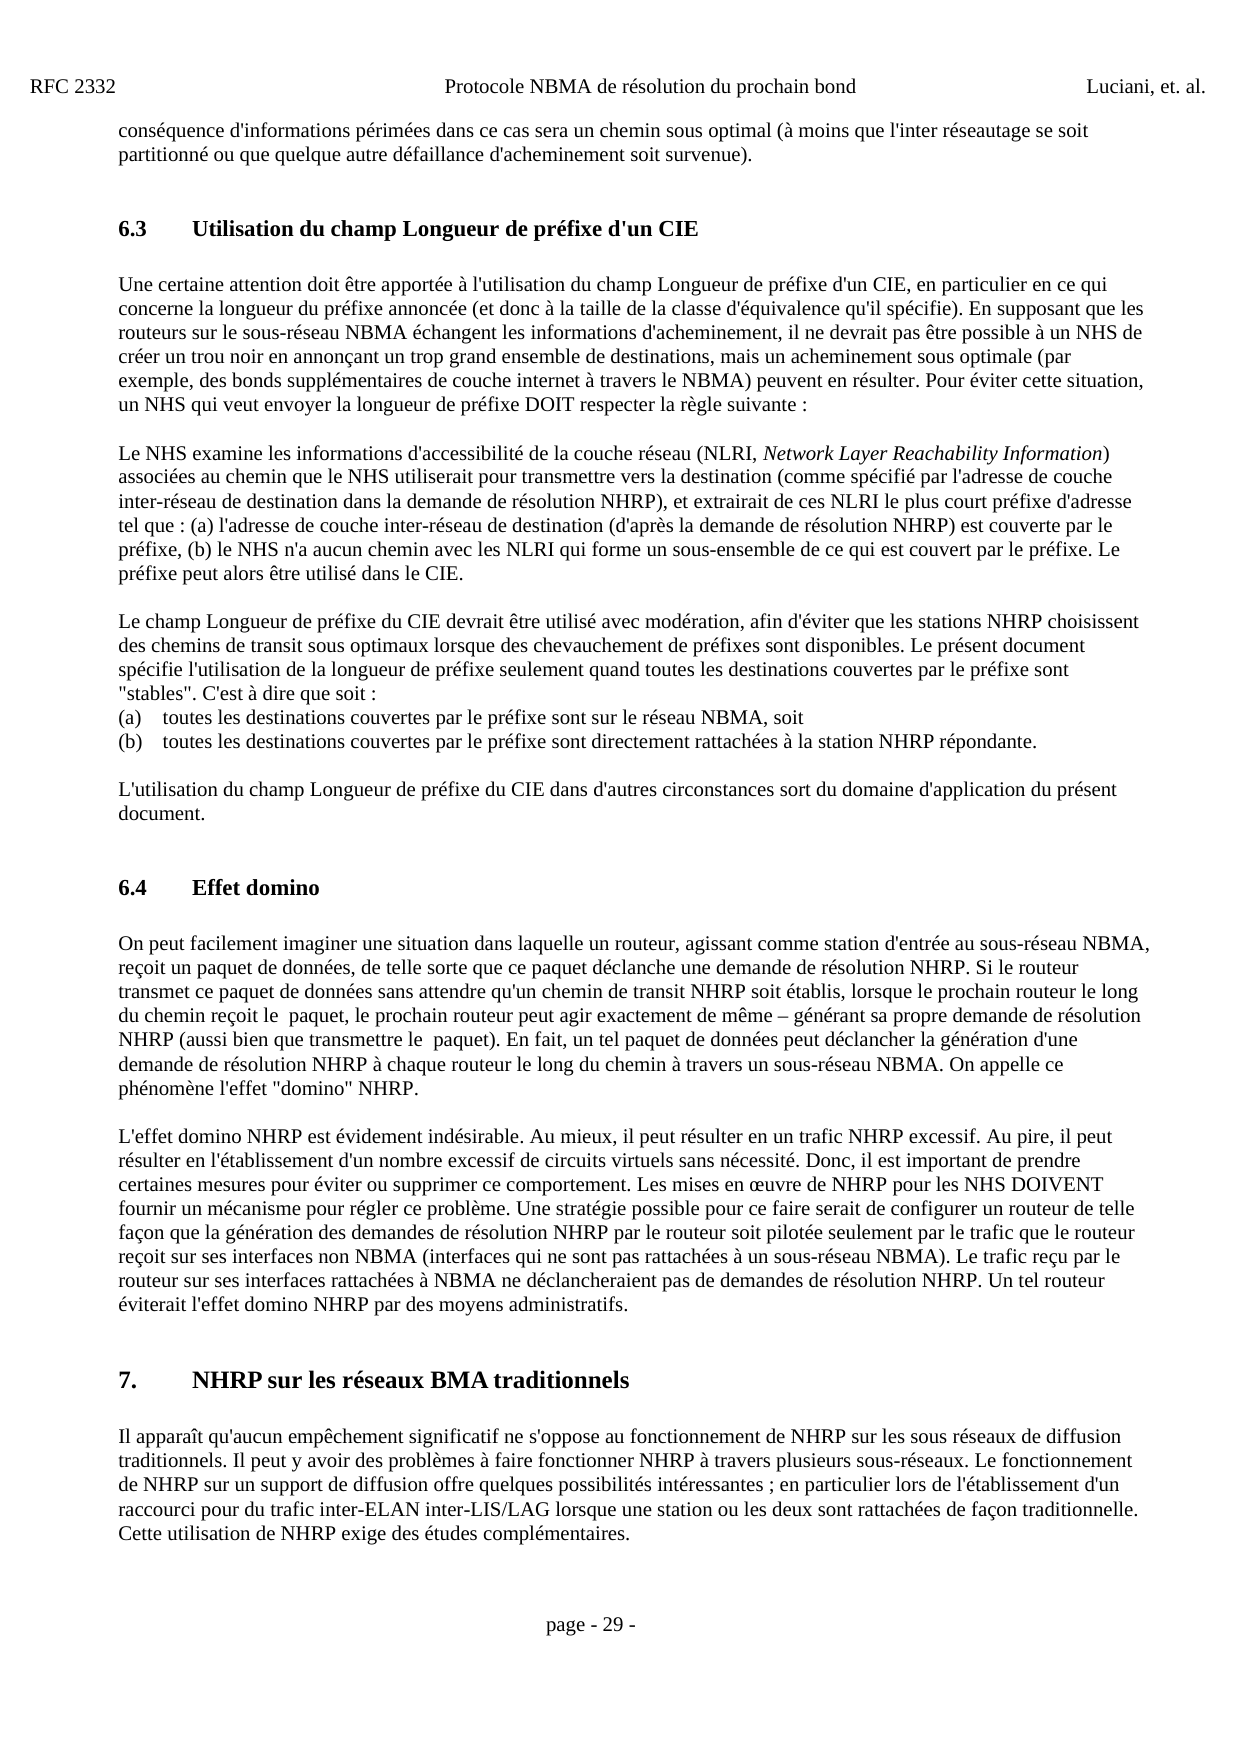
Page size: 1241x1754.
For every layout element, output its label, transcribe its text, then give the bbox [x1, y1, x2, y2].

text 6.3 Utilisation du champ Longueur de préfixe d'un CIE [118, 215, 1152, 242]
text L'utilisation du champ Longueur de préfixe du CIE dans d'autres circonstances sort du domaine d'application du présent document. [118, 777, 1152, 825]
text On peut facilement imaginer une situation dans laquelle un routeur, agissant comme station d'entrée au sous-réseau NBMA, reçoit un paquet de données, de telle sorte que ce paquet déclanche une demande de résolution NHRP. Si le routeur transmet ce paquet de données sans attendre qu'un chemin de transit NHRP soit établis, lorsque le prochain routeur le long du chemin reçoit le paquet, le prochain routeur peut agir exactement de même – générant sa propre demande de résolution NHRP (aussi bien que transmettre le paquet). En fait, un tel paquet de données peut déclancher la génération d'une demande de résolution NHRP à chaque routeur le long du chemin à travers un sous-réseau NBMA. On appelle ce phénomène l'effet "domino" NHRP. [118, 931, 1152, 1099]
text conséquence d'informations périmées dans ce cas sera un chemin sous optimal (à moins que l'inter réseautage se soit partitionné ou que quelque autre défaillance d'acheminement soit survenue). [118, 118, 1152, 166]
text Le champ Longueur de préfixe du CIE devrait être utilisé avec modération, afin d'éviter que les stations NHRP choisissent des chemins de transit sous optimaux lorsque des chevauchement de préfixes sont disponibles. Le présent document spécifie l'utilisation de la longueur de préfixe seulement quand toutes les destinations couvertes par le préfixe sont "stables". C'est à dire que soit : [118, 609, 1152, 705]
text (b) toutes les destinations couvertes par le préfixe sont directement rattachées à la station NHRP répondante. [118, 729, 1152, 753]
text L'effet domino NHRP est évidement indésirable. Au mieux, il peut résulter en un trafic NHRP excessif. Au pire, il peut résulter en l'établissement d'un nombre excessif de circuits virtuels sans nécessité. Donc, il est important de prendre certaines mesures pour éviter ou supprimer ce comportement. Les mises en œuvre de NHRP pour les NHS DOIVENT fournir un mécanisme pour régler ce problème. Une stratégie possible pour ce faire serait de configurer un routeur de telle façon que la génération des demandes de résolution NHRP par le routeur soit pilotée seulement par le trafic que le routeur reçoit sur ses interfaces non NBMA (interfaces qui ne sont pas rattachées à un sous-réseau NBMA). Le trafic reçu par le routeur sur ses interfaces rattachées à NBMA ne déclancheraient pas de demandes de résolution NHRP. Un tel routeur éviterait l'effet domino NHRP par des moyens administratifs. [118, 1124, 1152, 1316]
text Il apparaît qu'aucun empêchement significatif ne s'oppose au fonctionnement de NHRP sur les sous réseaux de diffusion traditionnels. Il peut y avoir des problèmes à faire fonctionner NHRP à travers plusieurs sous-réseaux. Le fonctionnement de NHRP sur un support de diffusion offre quelques possibilités intéressantes ; en particulier lors de l'établissement d'un raccourci pour du trafic inter-ELAN inter-LIS/LAG lorsque une station ou les deux sont rattachées de façon traditionnelle. Cette utilisation de NHRP exige des études complémentaires. [118, 1424, 1152, 1544]
text Le NHS examine les informations d'accessibilité de la couche réseau (NLRI, Network Layer Reachability Information) associées au chemin que le NHS utiliserait pour transmettre vers la destination (comme spécifié par l'adresse de couche inter-réseau de destination dans la demande de résolution NHRP), et extrairait de ces NLRI le plus court préfixe d'adresse tel que : (a) l'adresse de couche inter-réseau de destination (d'après la demande de résolution NHRP) est couverte par le préfixe, (b) le NHS n'a aucun chemin avec les NLRI qui forme un sous-ensemble de ce qui est couvert par le préfixe. Le préfixe peut alors être utilisé dans le CIE. [118, 440, 1152, 585]
text 7. NHRP sur les réseaux BMA traditionnels [118, 1365, 1152, 1394]
text 6.4 Effet domino [118, 874, 1152, 901]
text Une certaine attention doit être apportée à l'utilisation du champ Longueur de préfixe d'un CIE, en particulier en ce qui concerne la longueur du préfixe annoncée (et donc à la taille de la classe d'équivalence qu'il spécifie). En supposant que les routeurs sur le sous-réseau NBMA échangent les informations d'acheminement, il ne devrait pas être possible à un NHS de créer un trou noir en annonçant un trop grand ensemble de destinations, mais un acheminement sous optimale (par exemple, des bonds supplémentaires de couche internet à travers le NBMA) peuvent en résulter. Pour éviter cette situation, un NHS qui veut envoyer la longueur de préfixe DOIT respecter la règle suivante : [118, 272, 1152, 416]
text (a) toutes les destinations couvertes par le préfixe sont sur le réseau NBMA, soit [118, 705, 1152, 729]
